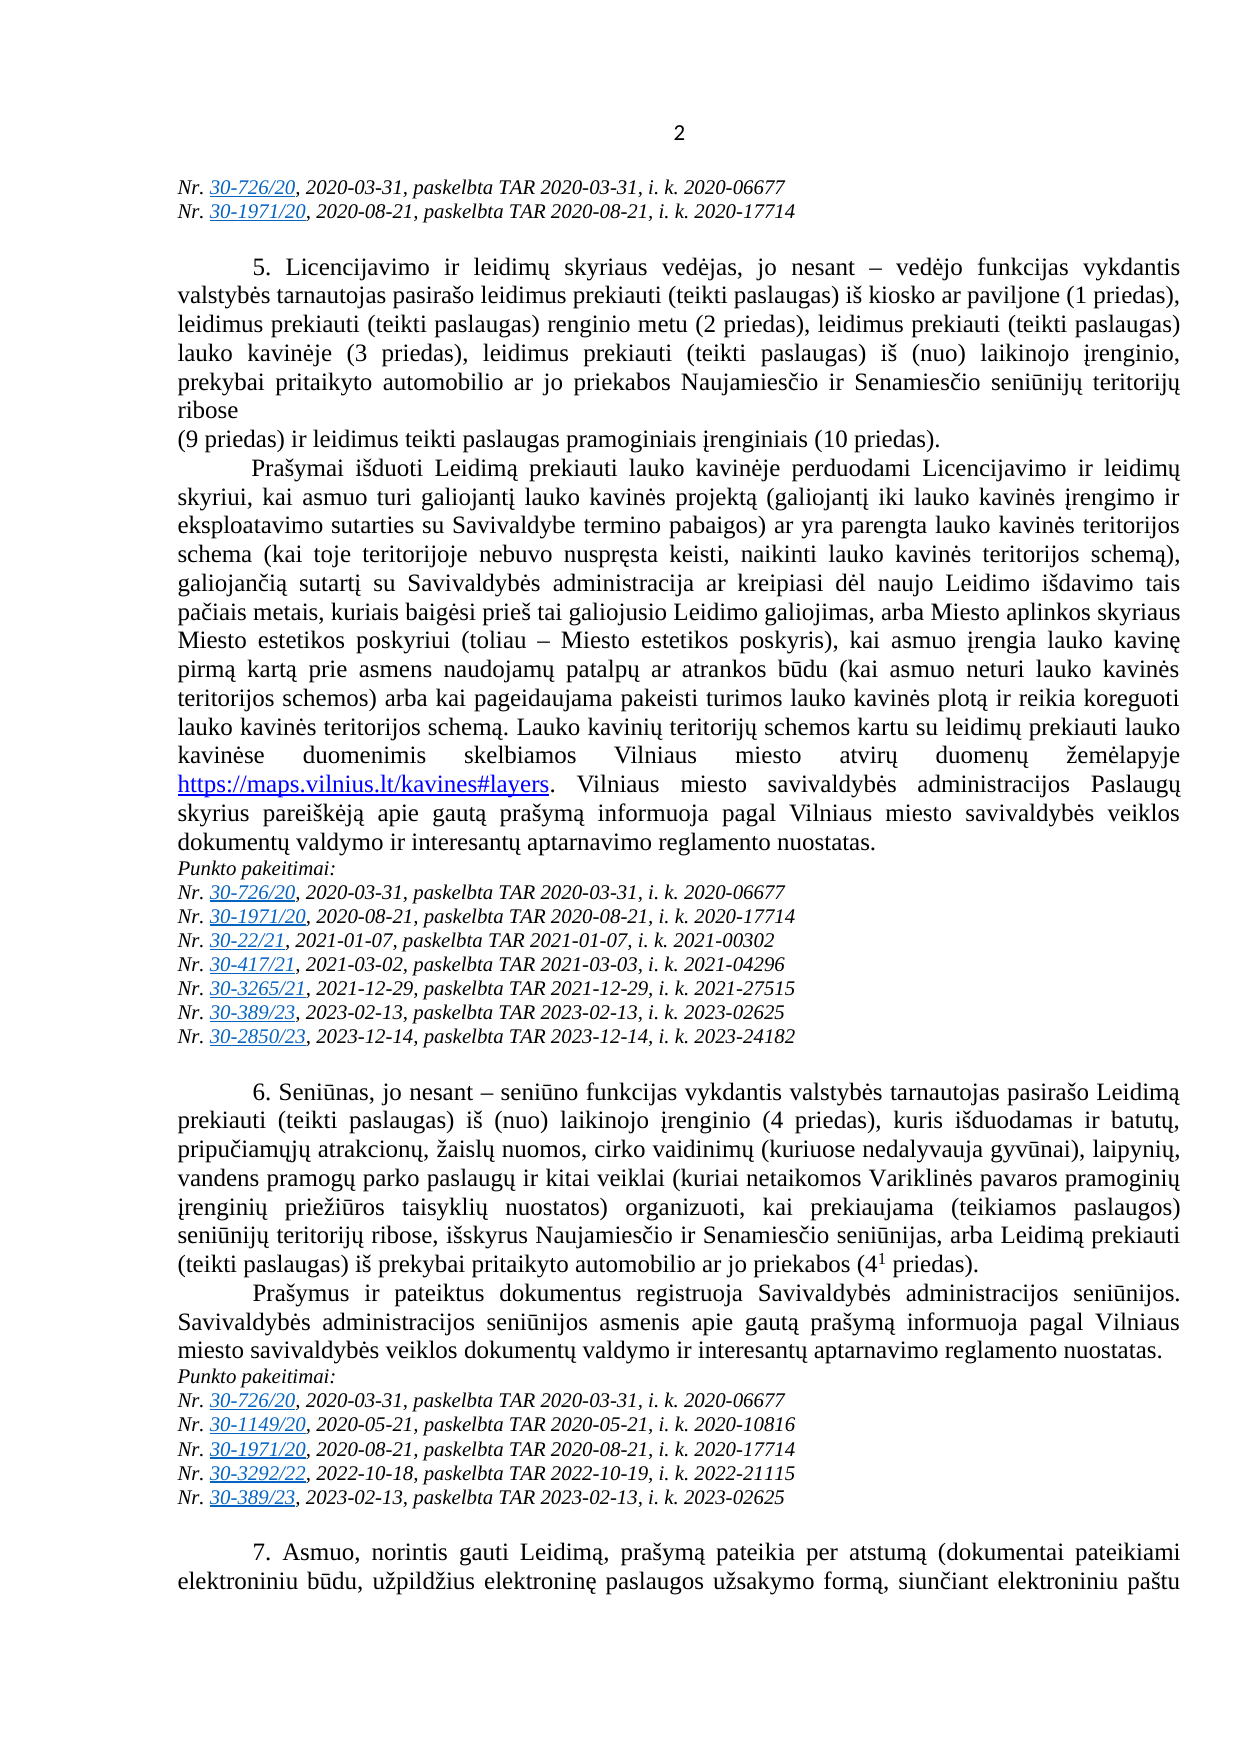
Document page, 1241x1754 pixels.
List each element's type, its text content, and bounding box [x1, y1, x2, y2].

text Nr. 30-726/20, 2020-03-31, paskelbta TAR 2020-03-31, i. k. 2020-06677 [177, 1388, 1181, 1412]
text 7. Asmuo, norintis gauti Leidimą, prašymą pateikia per atstumą (dokumentai pateikiami elektroniniu būdu, užpildžius elektroninę paslaugos užsakymo formą, siunčiant elektroniniu paštu [177, 1537, 1181, 1595]
text Nr. 30-726/20, 2020-03-31, paskelbta TAR 2020-03-31, i. k. 2020-06677 [177, 879, 1181, 904]
text Prašymus ir pateiktus dokumentus registruoja Savivaldybės administracijos seniūnijos. Savivaldybės administracijos seniūnijos asmenis apie gautą prašymą informuoja pagal Vilniaus miesto savivaldybės veiklos dokumentų valdymo ir interesantų aptarnavimo reglamento nuostatas. [177, 1278, 1181, 1364]
text Prašymai išduoti Leidimą prekiauti lauko kavinėje perduodami Licencijavimo ir leidimų skyriui, kai asmuo turi galiojantį lauko kavinės projektą (galiojantį iki lauko kavinės įrengimo ir eksploatavimo sutarties su Savivaldybe termino pabaigos) ar yra parengta lauko kavinės teritorijos schema (kai toje teritorijoje nebuvo nuspręsta keisti, naikinti lauko kavinės teritorijos schemą), galiojančią sutartį su Savivaldybės administracija ar kreipiasi dėl naujo Leidimo išdavimo tais pačiais metais, kuriais baigėsi prieš tai galiojusio Leidimo galiojimas, arba Miesto aplinkos skyriaus Miesto estetikos poskyriui (toliau – Miesto estetikos poskyris), kai asmuo įrengia lauko kavinę pirmą kartą prie asmens naudojamų patalpų ar atrankos būdu (kai asmuo neturi lauko kavinės teritorijos schemos) arba kai pageidaujama pakeisti turimos lauko kavinės plotą ir reikia koreguoti lauko kavinės teritorijos schemą. Lauko kavinių teritorijų schemos kartu su leidimų prekiauti lauko kavinėse duomenimis skelbiamos Vilniaus miesto atvirų duomenų žemėlapyje https://maps.vilnius.lt/kavines#layers. Vilniaus miesto savivaldybės administracijos Paslaugų skyrius pareiškėją apie gautą prašymą informuoja pagal Vilniaus miesto savivaldybės veiklos dokumentų valdymo ir interesantų aptarnavimo reglamento nuostatas. [177, 453, 1181, 856]
text Punkto pakeitimai: [177, 856, 1181, 879]
text Nr. 30-1971/20, 2020-08-21, paskelbta TAR 2020-08-21, i. k. 2020-17714 [177, 1436, 1181, 1461]
text Nr. 30-22/21, 2021-01-07, paskelbta TAR 2021-01-07, i. k. 2021-00302 [177, 928, 1181, 952]
text Nr. 30-2850/23, 2023-12-14, paskelbta TAR 2023-12-14, i. k. 2023-24182 [177, 1024, 1181, 1048]
text 6. Seniūnas, jo nesant – seniūno funkcijas vykdantis valstybės tarnautojas pasirašo Leidimą prekiauti (teikti paslaugas) iš (nuo) laikinojo įrenginio (4 priedas), kuris išduodamas ir batutų, pripučiamųjų atrakcionų, žaislų nuomos, cirko vaidinimų (kuriuose nedalyvauja gyvūnai), laipynių, vandens pramogų parko paslaugų ir kitai veiklai (kuriai netaikomos Variklinės pavaros pramoginių įrenginių priežiūros taisyklių nuostatos) organizuoti, kai prekiaujama (teikiamos paslaugos) seniūnijų teritorijų ribose, išskyrus Naujamiesčio ir Senamiesčio seniūnijas, arba Leidimą prekiauti (teikti paslaugas) iš prekybai pritaikyto automobilio ar jo priekabos (41 priedas). [177, 1077, 1181, 1278]
text Nr. 30-389/23, 2023-02-13, paskelbta TAR 2023-02-13, i. k. 2023-02625 [177, 1000, 1181, 1024]
text Nr. 30-1971/20, 2020-08-21, paskelbta TAR 2020-08-21, i. k. 2020-17714 [177, 199, 1181, 223]
text Nr. 30-726/20, 2020-03-31, paskelbta TAR 2020-03-31, i. k. 2020-06677 [177, 175, 1181, 199]
text 5. Licencijavimo ir leidimų skyriaus vedėjas, jo nesant – vedėjo funkcijas vykdantis valstybės tarnautojas pasirašo leidimus prekiauti (teikti paslaugas) iš kiosko ar paviljone (1 priedas), leidimus prekiauti (teikti paslaugas) renginio metu (2 priedas), leidimus prekiauti (teikti paslaugas) lauko kavinėje (3 priedas), leidimus prekiauti (teikti paslaugas) iš (nuo) laikinojo įrenginio, prekybai pritaikyto automobilio ar jo priekabos Naujamiesčio ir Senamiesčio seniūnijų teritorijų ribose (9 priedas) ir leidimus teikti paslaugas pramoginiais įrenginiais (10 priedas). [177, 252, 1181, 453]
text Nr. 30-1971/20, 2020-08-21, paskelbta TAR 2020-08-21, i. k. 2020-17714 [177, 904, 1181, 928]
text Nr. 30-417/21, 2021-03-02, paskelbta TAR 2021-03-03, i. k. 2021-04296 [177, 952, 1181, 976]
text Nr. 30-1149/20, 2020-05-21, paskelbta TAR 2020-05-21, i. k. 2020-10816 [177, 1412, 1181, 1436]
text Nr. 30-3292/22, 2022-10-18, paskelbta TAR 2022-10-19, i. k. 2022-21115 [177, 1461, 1181, 1484]
text Nr. 30-3265/21, 2021-12-29, paskelbta TAR 2021-12-29, i. k. 2021-27515 [177, 976, 1181, 1000]
text Nr. 30-389/23, 2023-02-13, paskelbta TAR 2023-02-13, i. k. 2023-02625 [177, 1484, 1181, 1509]
text Punkto pakeitimai: [177, 1364, 1181, 1388]
